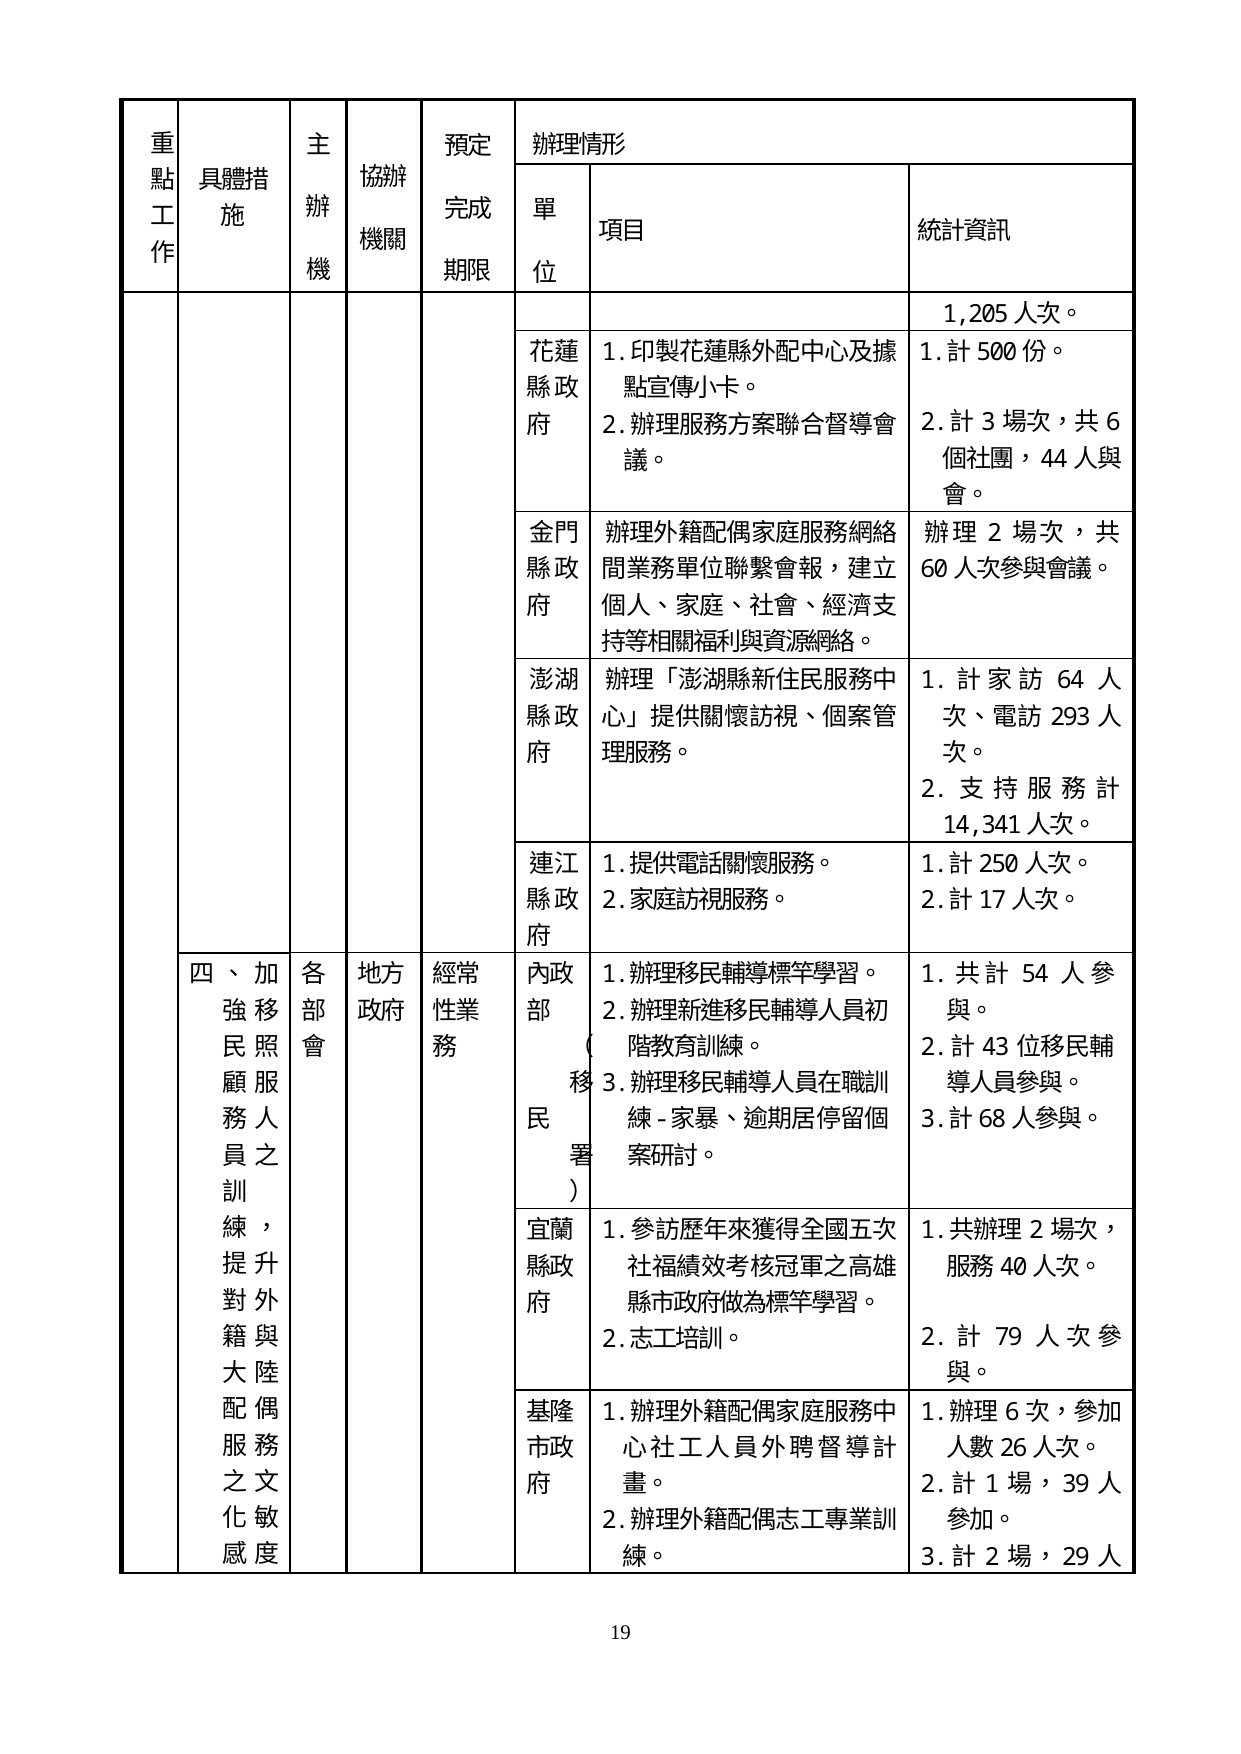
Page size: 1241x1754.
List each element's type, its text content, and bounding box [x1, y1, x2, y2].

table_cell 各 部 會 [291, 953, 345, 1572]
table_cell [591, 293, 908, 329]
table_cell 辦理「澎湖縣新住民服務中心」提供關懷訪視、個案管理服務。 [591, 659, 908, 841]
table_cell 1.計家訪64人次、電訪293人次。 2.支持服務計14,341人次。 [910, 659, 1132, 841]
table_header 具體措施 [179, 101, 289, 291]
table_cell 經常 性業 務 [423, 953, 514, 1572]
table_header 辦理情形 [516, 101, 1132, 163]
table_cell 基隆 市政 府 [516, 1391, 589, 1572]
table_cell 澎湖縣政府 [516, 659, 589, 841]
table_cell 地方 政府 [348, 953, 420, 1572]
table_cell 花蓮縣政府 [516, 331, 589, 511]
table_cell [124, 293, 177, 1572]
table_cell 內政 部（移 民署） [516, 953, 589, 1208]
table_cell 1.計250人次。 2.計17人次。 [910, 843, 1132, 952]
table_cell [348, 293, 420, 952]
table_cell 1.共辦理2場次，服務40人次。 2.計79人次參與。 [910, 1209, 1132, 1389]
table_cell 金門縣政府 [516, 512, 589, 658]
table_cell 單位 [516, 165, 589, 291]
table_cell 四、加強移民照顧服務人員之訓練，提升對外籍與大陸配偶服務之文化敏感度 [179, 954, 289, 1572]
table_header 協辦 機關 [348, 101, 420, 291]
table_cell 辦理2場次，共60人次參與會議。 [910, 512, 1132, 658]
table_cell 內政部 [291, 293, 345, 952]
table_header 預定完成期限 [423, 101, 514, 291]
table_cell 項目 [591, 165, 908, 291]
table_cell 統計資訊 [910, 165, 1132, 291]
table_cell [516, 293, 589, 329]
table_header 重點工作 [124, 101, 177, 291]
table_cell 1,205人次。 [910, 293, 1132, 329]
table_cell 1.辦理外籍配偶家庭服務中心社工人員外聘督導計畫。 2.辦理外籍配偶志工專業訓練。 [591, 1391, 908, 1572]
table_cell 1.參訪歷年來獲得全國五次社福績效考核冠軍之高雄縣市政府做為標竿學習。 2.志工培訓。 [591, 1209, 908, 1389]
table_cell 1.印製花蓮縣外配中心及據點宣傳小卡。 2.辦理服務方案聯合督導會議。 [591, 331, 908, 511]
table_cell 1.提供電話關懷服務。 2.家庭訪視服務。 [591, 843, 908, 952]
table_header 主辦 機關 [291, 101, 345, 291]
table_cell 辦理外籍配偶家庭服務網絡間業務單位聯繫會報，建立個人、家庭、社會、經濟支持等相關福利與資源網絡。 [591, 512, 908, 658]
table_cell 1.計500份。 2.計3場次，共6個社團，44人與會。 [910, 331, 1132, 511]
table_cell 1.辦理移民輔導標竿學習。 2.辦理新進移民輔導人員初階教育訓練。 3.辦理移民輔導人員在職訓練-家暴、逾期居停留個案研討。 [591, 953, 908, 1208]
table_cell [423, 293, 514, 952]
table_cell 1.辦理6次，參加人數26人次。 2.計1場，39人參加。 3.計2場，29人 [910, 1391, 1132, 1572]
table_cell 宜蘭 縣政 府 [516, 1209, 589, 1389]
table_cell [179, 293, 289, 952]
table_cell 1.共計54人參與。 2.計43位移民輔導人員參與。 3.計68人參與。 [910, 953, 1132, 1208]
table_cell 連江縣政府 [516, 843, 589, 952]
